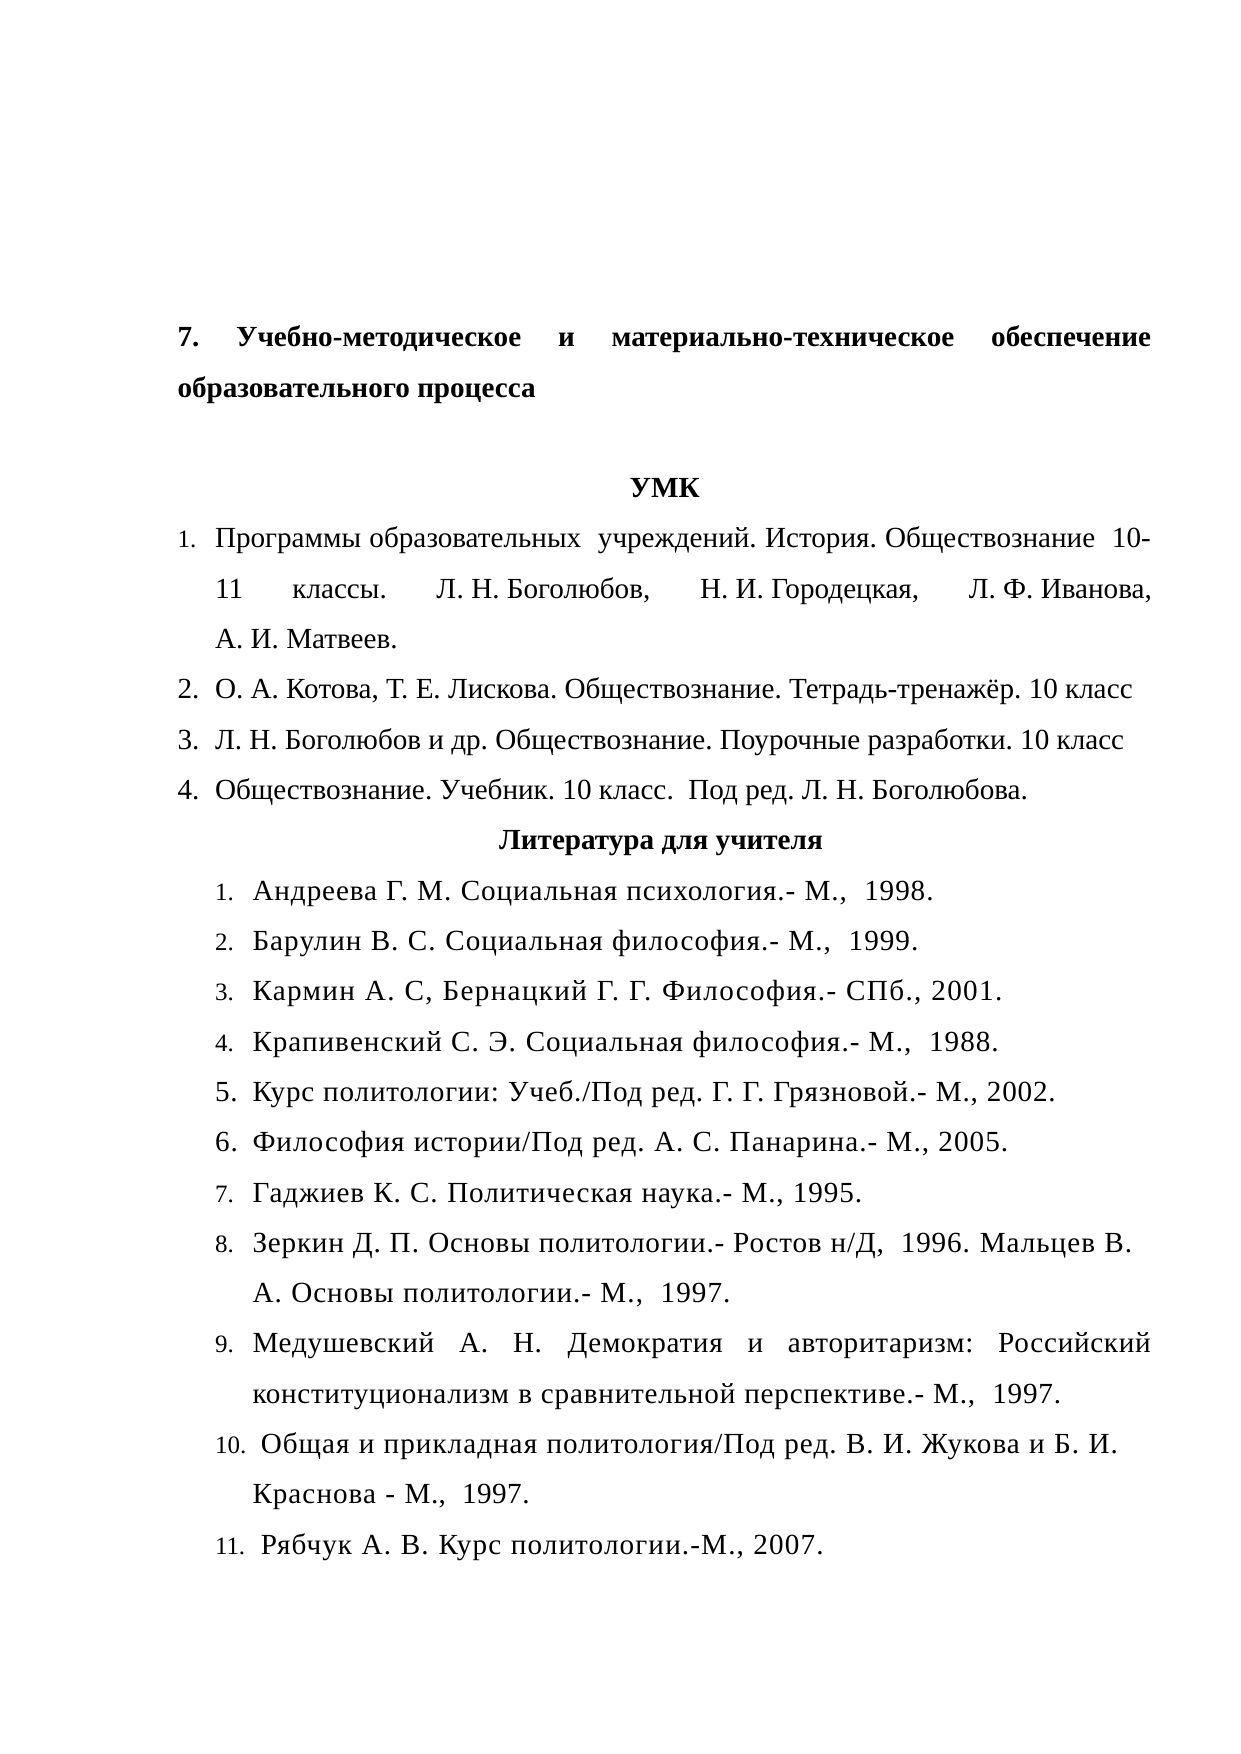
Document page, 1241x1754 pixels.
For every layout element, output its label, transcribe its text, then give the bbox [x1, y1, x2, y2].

list Крапивенский С. Э. Социальная философия.- М., 1988. [215, 1024, 1152, 1057]
list Медушевский А. Н. Демократия и авторитаризм: Российский конституционализм в сравнительной перспективе.- М., 1997. [215, 1326, 1152, 1409]
list Зеркин Д. П. Основы политологии.- Ростов н/Д, 1996. Мальцев В. А. Основы политологии.- М., 1997. [215, 1225, 1152, 1309]
list Программы образовательных учреждений. История. Обществознание 10-11 классы. Л. Н. Боголюбов, Н. И. Городецкая, Л. Ф. Иванова, А. И. Матвеев. [177, 521, 1152, 655]
text Литература для учителя [177, 822, 1152, 856]
list Обществознание. Учебник. 10 класс. Под ред. Л. Н. Боголюбова. [177, 772, 1152, 806]
list Курс политологии: Учеб./Под ред. Г. Г. Грязновой.- М., 2002. [215, 1074, 1152, 1108]
list Барулин В. С. Социальная философия.- М., 1999. [215, 923, 1152, 957]
text 7. Учебно-методическое и материально-техническое обеспечение образовательного процесса [177, 319, 1152, 403]
list Кармин А. С, Бернацкий Г. Г. Философия.- СПб., 2001. [215, 973, 1152, 1007]
text УМК [177, 470, 1152, 504]
list Гаджиев К. С. Политическая наука.- М., 1995. [215, 1175, 1152, 1208]
list О. А. Котова, Т. Е. Лискова. Обществознание. Тетрадь-тренажёр. 10 класс [177, 672, 1152, 705]
list Л. Н. Боголюбов и др. Обществознание. Поурочные разработки. 10 класс [177, 722, 1152, 755]
list Андреева Г. М. Социальная психология.- М., 1998. [215, 873, 1152, 906]
list Рябчук А. В. Курс политологии.-М., 2007. [215, 1527, 1152, 1560]
list Философия истории/Под ред. А. С. Панарина.- М., 2005. [215, 1124, 1152, 1158]
list Общая и прикладная политология/Под ред. В. И. Жукова и Б. И. Краснова - М., 1997. [215, 1426, 1152, 1510]
